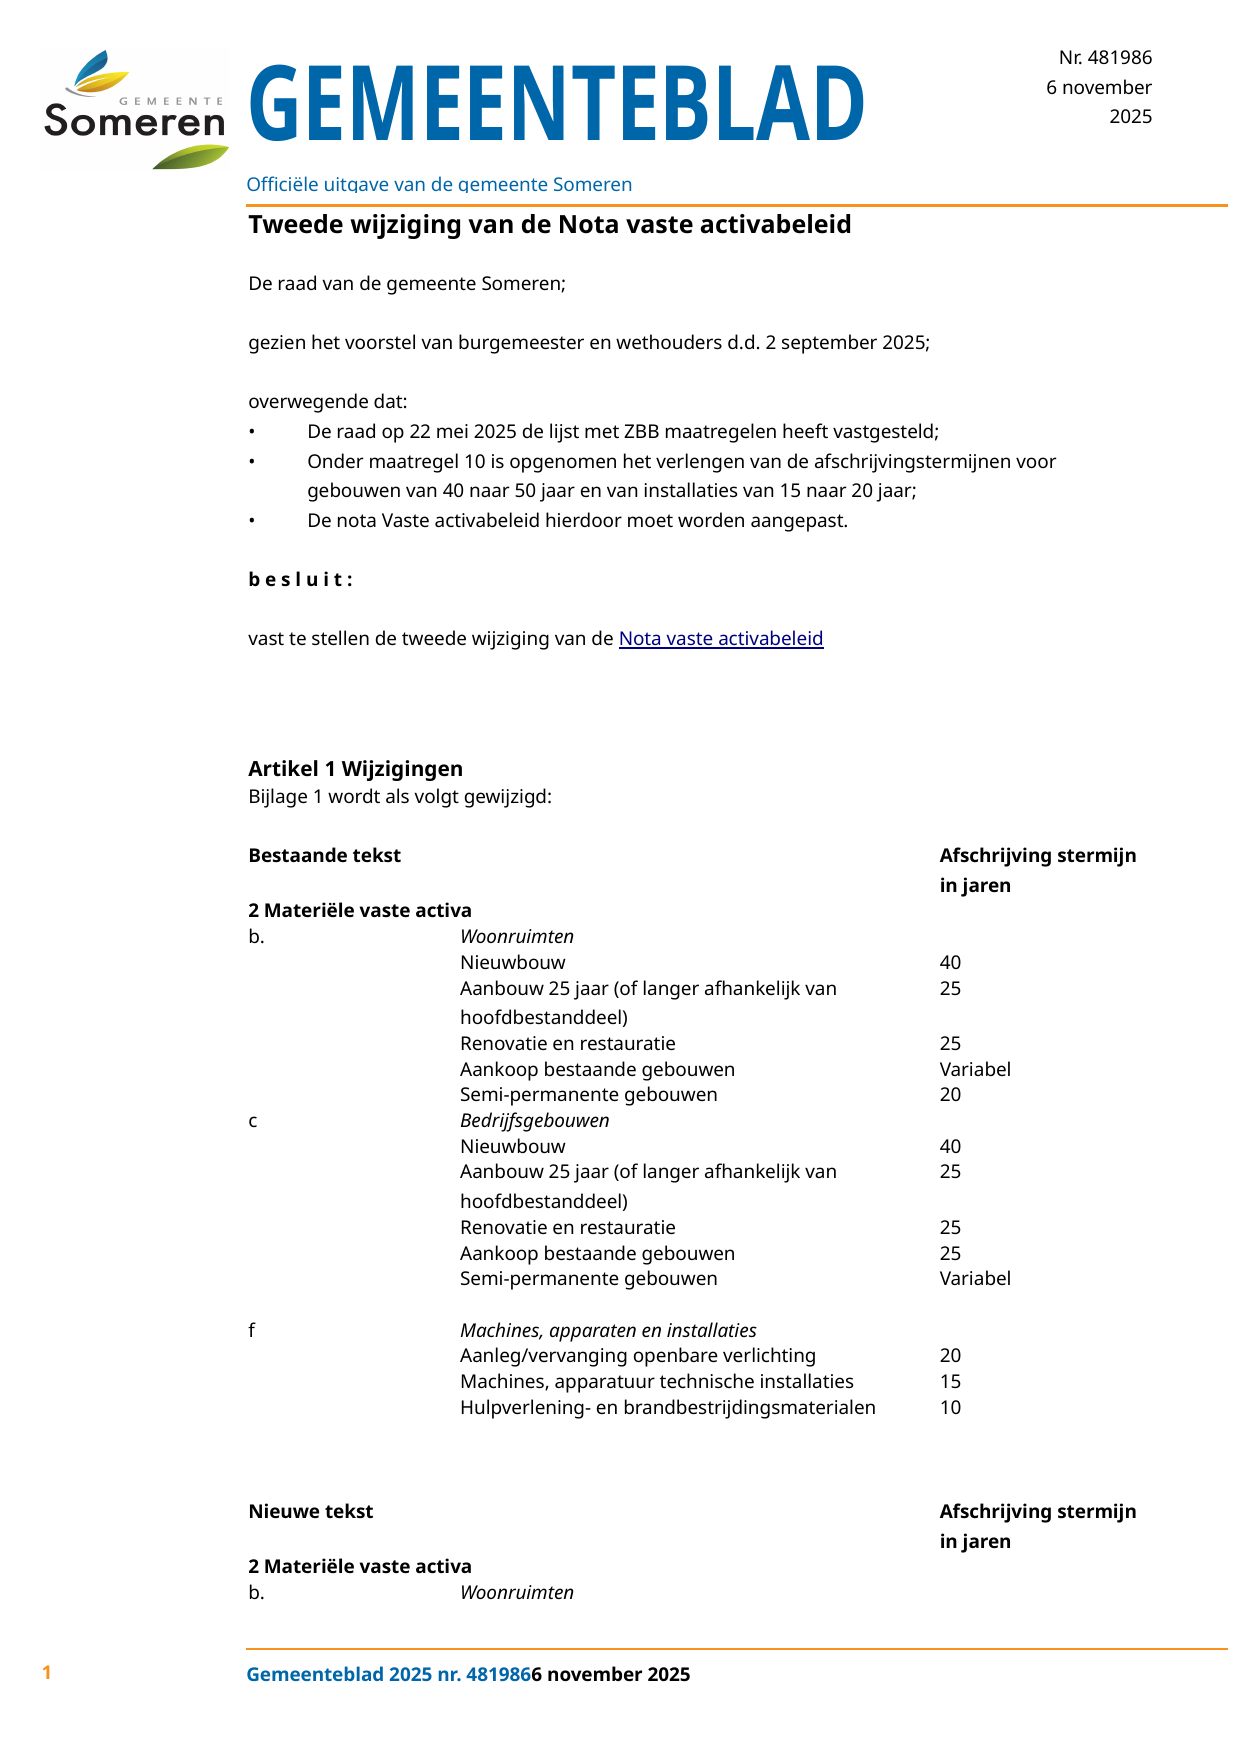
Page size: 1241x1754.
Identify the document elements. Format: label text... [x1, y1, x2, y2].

table_header Bestaande tekst [248, 842, 939, 898]
table_cell [940, 1420, 1152, 1446]
text Tweede wijziging van de Nota vaste activabeleid [248, 207, 1152, 241]
table_cell Nieuwbouw [460, 949, 939, 975]
table_cell 20 [940, 1082, 1152, 1107]
table_header Nieuwe tekst [248, 1498, 939, 1553]
text vast te stellen de tweede wijziging van de Nota vaste activabeleid [248, 625, 1152, 651]
table_cell [460, 1291, 939, 1317]
table_cell f [248, 1317, 460, 1343]
table_cell [248, 1369, 460, 1394]
list Onder maatregel 10 is opgenomen het verlengen van de afschrijvingstermijnen voor gebouwen van 40 naar 50 jaar en van installaties van 15 naar 20 jaar; [248, 448, 1152, 503]
table_cell Aanleg/vervanging openbare verlichting [460, 1343, 939, 1368]
table_cell [940, 1317, 1152, 1343]
table_cell [248, 949, 460, 975]
table_cell [460, 1420, 939, 1446]
table_cell [940, 1579, 1152, 1605]
text Bijlage 1 wordt als volgt gewijzigd: [248, 783, 1152, 809]
table_cell Variabel [940, 1266, 1152, 1291]
table_cell Variabel [940, 1056, 1152, 1082]
table_cell Hulpverlening- en brandbestrijdingsmaterialen [460, 1394, 939, 1420]
table_cell 40 [940, 949, 1152, 975]
table_cell [248, 1240, 460, 1266]
table_cell Nieuwbouw [460, 1133, 939, 1159]
table_cell [248, 1394, 460, 1420]
table_cell [248, 1159, 460, 1214]
table_cell Aankoop bestaande gebouwen [460, 1056, 939, 1082]
table_cell Aanbouw 25 jaar (of langer afhankelijk van hoofdbestanddeel) [460, 975, 939, 1030]
table_cell b. [248, 923, 460, 949]
table_cell Aankoop bestaande gebouwen [460, 1240, 939, 1266]
table_cell [940, 923, 1152, 949]
table_cell Renovatie en restauratie [460, 1214, 939, 1240]
table_cell [248, 1343, 460, 1368]
table_cell Semi-permanente gebouwen [460, 1266, 939, 1291]
table_cell 25 [940, 1214, 1152, 1240]
table_cell 25 [940, 975, 1152, 1030]
table_cell [248, 1082, 460, 1107]
table_cell b. [248, 1579, 460, 1605]
text b e s l u i t : [248, 566, 1152, 592]
table_cell [248, 1420, 460, 1446]
text De raad van de gemeente Someren; [248, 270, 1152, 296]
table_cell Machines, apparatuur technische installaties [460, 1369, 939, 1394]
table_header Afschrijving stermijn in jaren [940, 1498, 1152, 1553]
table_cell 2 Materiële vaste activa [248, 898, 939, 923]
table_cell [248, 1056, 460, 1082]
table_cell c [248, 1107, 460, 1133]
table_cell Woonruimten [460, 923, 939, 949]
picture [41, 47, 231, 172]
table_cell Renovatie en restauratie [460, 1030, 939, 1056]
table_cell Aanbouw 25 jaar (of langer afhankelijk van hoofdbestanddeel) [460, 1159, 939, 1214]
table_cell [940, 898, 1152, 923]
table_cell 15 [940, 1369, 1152, 1394]
list De nota Vaste activabeleid hierdoor moet worden aangepast. [248, 507, 1152, 533]
text gezien het voorstel van burgemeester en wethouders d.d. 2 september 2025; [248, 329, 1152, 355]
table_cell [940, 1107, 1152, 1133]
table_cell 2 Materiële vaste activa [248, 1554, 939, 1579]
table_cell [248, 975, 460, 1030]
table_cell Woonruimten [460, 1579, 939, 1605]
table_cell [248, 1266, 460, 1291]
table_cell 25 [940, 1030, 1152, 1056]
table_cell 20 [940, 1343, 1152, 1368]
table_cell 25 [940, 1240, 1152, 1266]
table_cell 40 [940, 1133, 1152, 1159]
text overwegende dat: [248, 389, 1152, 414]
table_cell Semi-permanente gebouwen [460, 1082, 939, 1107]
table_cell Bedrijfsgebouwen [460, 1107, 939, 1133]
table_cell [248, 1291, 460, 1317]
table_cell [940, 1291, 1152, 1317]
table_cell [940, 1554, 1152, 1579]
table_cell 25 [940, 1159, 1152, 1214]
table_cell [248, 1133, 460, 1159]
text Artikel 1 Wijzigingen [248, 754, 1152, 783]
table_cell Machines, apparaten en installaties [460, 1317, 939, 1343]
table_header Afschrijving stermijn in jaren [940, 842, 1152, 898]
list De raad op 22 mei 2025 de lijst met ZBB maatregelen heeft vastgesteld; [248, 418, 1152, 444]
table_cell [248, 1030, 460, 1056]
table_cell [248, 1214, 460, 1240]
table_cell 10 [940, 1394, 1152, 1420]
